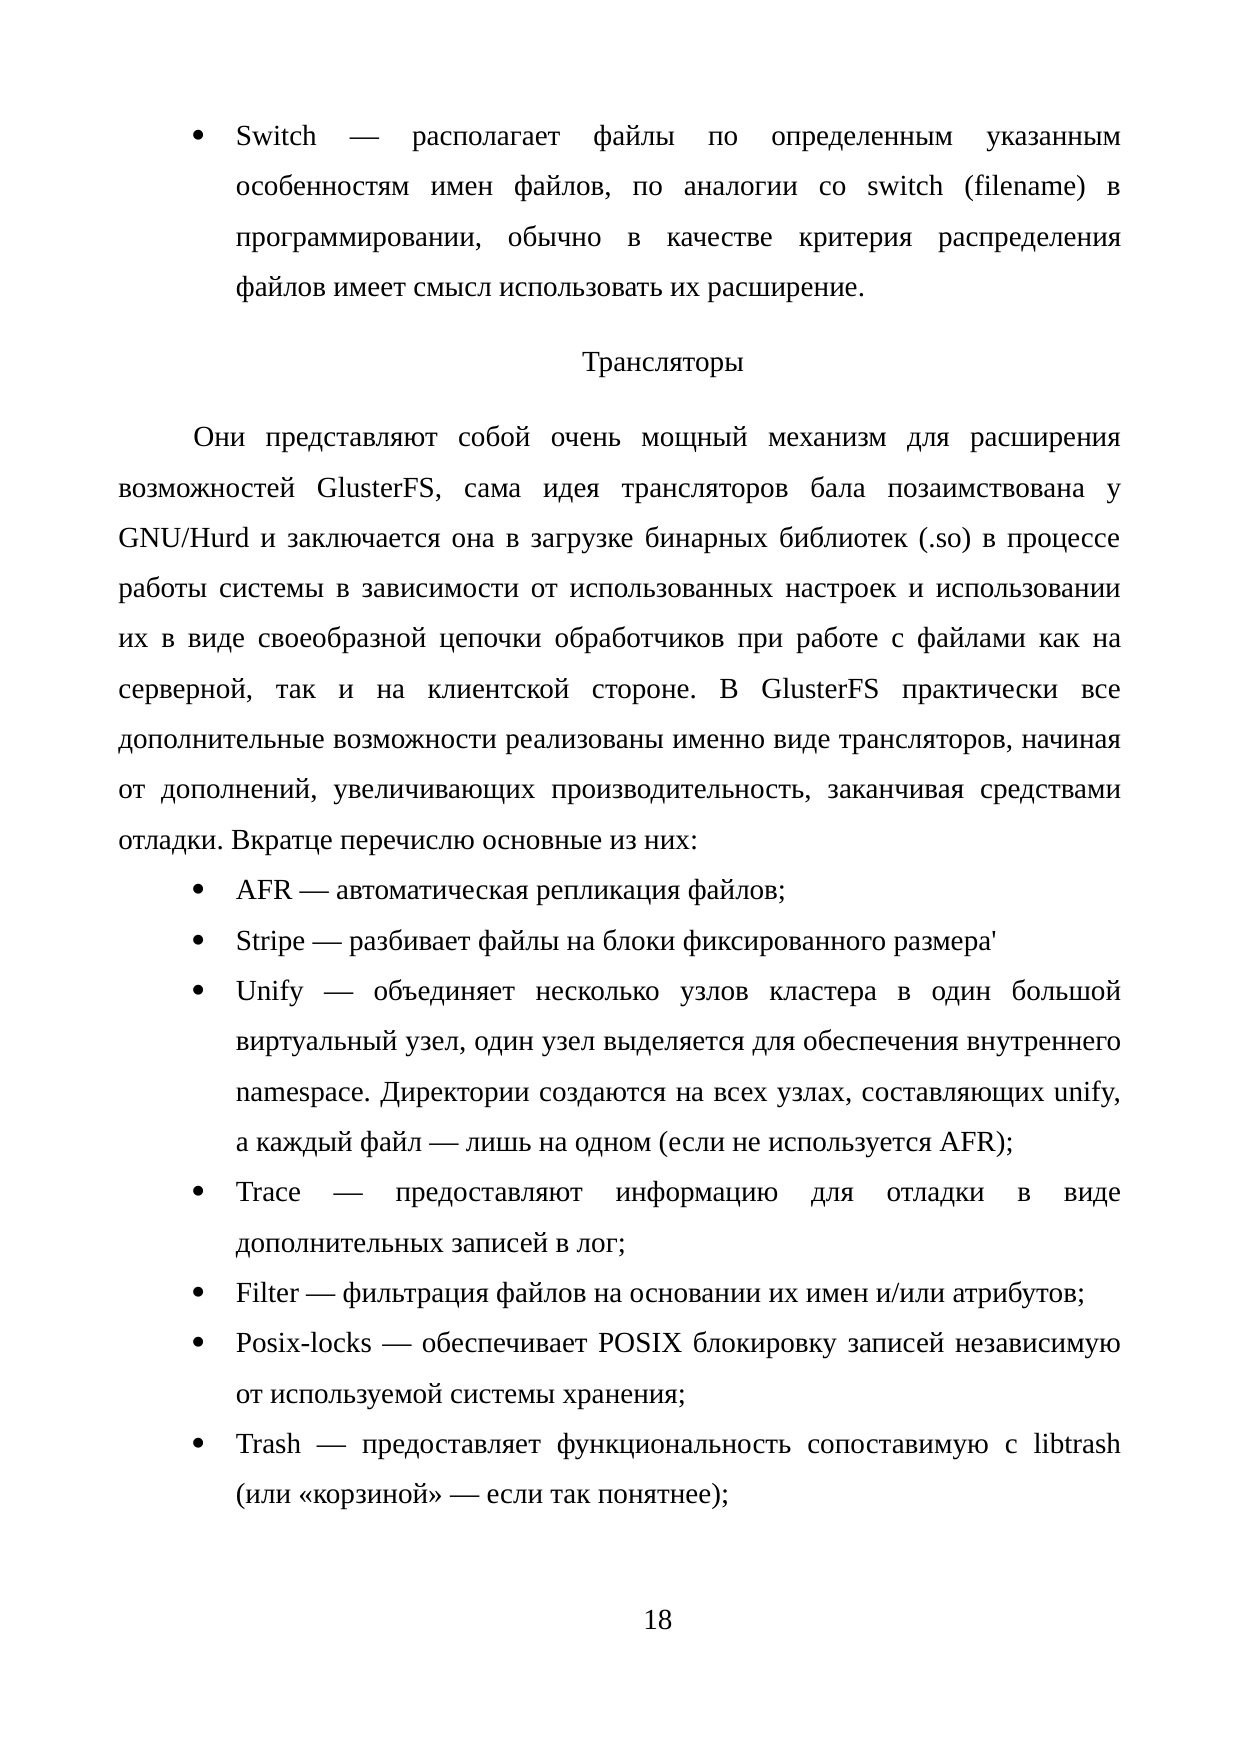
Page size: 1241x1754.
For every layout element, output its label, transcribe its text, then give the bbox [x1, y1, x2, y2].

list Trace — предоставляют информацию для отладки в виде дополнительных записей в лог; [193, 1174, 1122, 1258]
list Posix-locks — обеспечивает POSIX блокировку записей независимую от используемой системы хранения; [193, 1326, 1122, 1409]
list Switch — располагает файлы по определенным указанным особенностям имен файлов, по аналогии со switch (filename) в программировании, обычно в качестве критерия распределения файлов имеет смысл использовать их расширение. [193, 118, 1122, 303]
subtitle Трансляторы [189, 344, 1122, 378]
list Unify — объединяет несколько узлов кластера в один большой виртуальный узел, один узел выделяется для обеспечения внутреннего namespace. Директории создаются на всех узлах, составляющих unify, а каждый файл — лишь на одном (если не используется AFR); [193, 973, 1122, 1158]
list Stripe — разбивает файлы на блоки фиксированного размера' [193, 923, 1122, 956]
list Trash — предоставляет функциональность сопоставимую с libtrash (или «корзиной» — если так понятнее); [193, 1426, 1122, 1510]
text Они представляют собой очень мощный механизм для расширения возможностей GlusterFS, сама идея трансляторов бала позаимствована у GNU/Hurd и заключается она в загрузке бинарных библиотек (.so) в процессе работы системы в зависимости от использованных настроек и использовании их в виде своеобразной цепочки обработчиков при работе с файлами как на серверной, так и на клиентской стороне. В GlusterFS практически все дополнительные возможности реализованы именно виде трансляторов, начиная от дополнений, увеличивающих производительность, заканчивая средствами отладки. Вкратце перечислю основные из них: [118, 419, 1122, 855]
list AFR — автоматическая репликация файлов; [193, 872, 1122, 906]
list Filter — фильтрация файлов на основании их имен и/или атрибутов; [193, 1275, 1122, 1309]
